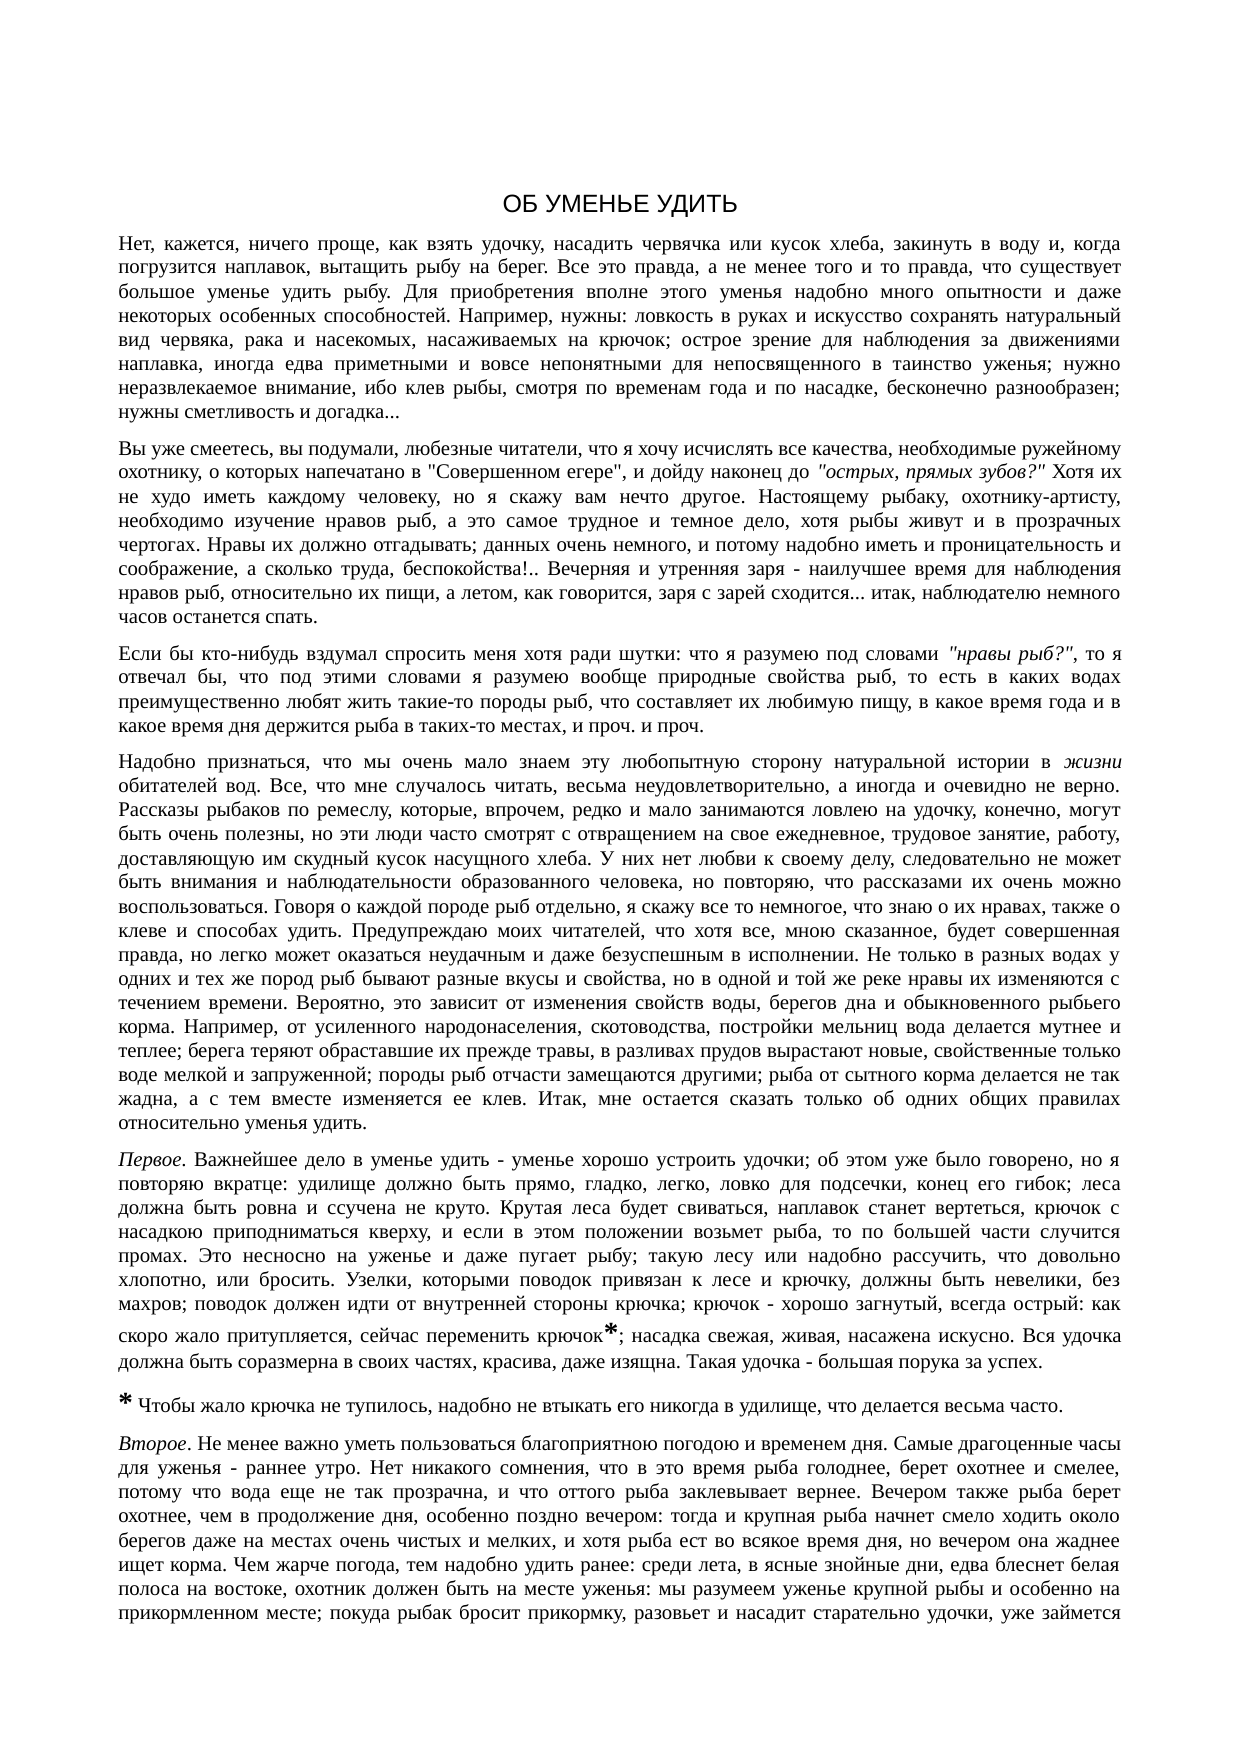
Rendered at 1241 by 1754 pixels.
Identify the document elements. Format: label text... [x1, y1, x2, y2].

text * Чтобы жало крючка не тупилось, надобно не втыкать его никогда в удилище, что делается весьма часто. [118, 1385, 1122, 1419]
subtitle ОБ УМЕНЬЕ УДИТЬ [118, 189, 1122, 218]
text Если бы кто-нибудь вздумал спросить меня хотя ради шутки: что я разумею под словами "нравы рыб?", то я отвечал бы, что под этими словами я разумею вообще природные свойства рыб, то есть в каких водах преимущественно любят жить такие-то породы рыб, что составляет их любимую пищу, в какое время года и в какое время дня держится рыба в таких-то местах, и проч. и проч. [118, 640, 1122, 737]
text Надобно признаться, что мы очень мало знаем эту любопытную сторону натуральной истории в жизни обитателей вод. Все, что мне случалось читать, весьма неудовлетворительно, а иногда и очевидно не верно. Рассказы рыбаков по ремеслу, которые, впрочем, редко и мало занимаются ловлею на удочку, конечно, могут быть очень полезны, но эти люди часто смотрят с отвращением на свое ежедневное, трудовое занятие, работу, доставляющую им скудный кусок насущного хлеба. У них нет любви к своему делу, следовательно не может быть внимания и наблюдательности образованного человека, но повторяю, что рассказами их очень можно воспользоваться. Говоря о каждой породе рыб отдельно, я скажу все то немногое, что знаю о их нравах, также о клеве и способах удить. Предупреждаю моих читателей, что хотя все, мною сказанное, будет совершенная правда, но легко может оказаться неудачным и даже безуспешным в исполнении. Не только в разных водах у одних и тех же пород рыб бывают разные вкусы и свойства, но в одной и той же реке нравы их изменяются с течением времени. Вероятно, это зависит от изменения свойств воды, берегов дна и обыкновенного рыбьего корма. Например, от усиленного народонаселения, скотоводства, постройки мельниц вода делается мутнее и теплее; берега теряют обраставшие их прежде травы, в разливах прудов вырастают новые, свойственные только воде мелкой и запруженной; породы рыб отчасти замещаются другими; рыба от сытного корма делается не так жадна, а с тем вместе изменяется ее клев. Итак, мне остается сказать только об одних общих правилах относительно уменья удить. [118, 749, 1122, 1134]
text Второе. Не менее важно уметь пользоваться благоприятною погодою и временем дня. Самые драгоценные часы для уженья - раннее утро. Нет никакого сомнения, что в это время рыба голоднее, берет охотнее и смелее, потому что вода еще не так прозрачна, и что оттого рыба заклевывает вернее. Вечером также рыба берет охотнее, чем в продолжение дня, особенно поздно вечером: тогда и крупная рыба начнет смело ходить около берегов даже на местах очень чистых и мелких, и хотя рыба ест во всякое время дня, но вечером она жаднее ищет корма. Чем жарче погода, тем надобно удить ранее: среди лета, в ясные знойные дни, едва блеснет белая полоса на востоке, охотник должен быть на месте уженья: мы разумеем уженье крупной рыбы и особенно на прикормленном месте; покуда рыбак бросит прикормку, разовьет и насадит старательно удочки, уже займется [118, 1431, 1122, 1624]
text Вы уже смеетесь, вы подумали, любезные читатели, что я хочу исчислять все качества, необходимые ружейному охотнику, о которых напечатано в "Совершенном егере", и дойду наконец до "острых, прямых зубов?" Хотя их не худо иметь каждому человеку, но я скажу вам нечто другое. Настоящему рыбаку, охотнику-артисту, необходимо изучение нравов рыб, а это самое трудное и темное дело, хотя рыбы живут и в прозрачных чертогах. Нравы их должно отгадывать; данных очень немного, и потому надобно иметь и проницательность и соображение, а сколько труда, беспокойства!.. Вечерняя и утренняя заря - наилучшее время для наблюдения нравов рыб, относительно их пищи, а летом, как говорится, заря с зарей сходится... итак, наблюдателю немного часов останется спать. [118, 435, 1122, 628]
text Нет, кажется, ничего проще, как взять удочку, насадить червячка или кусок хлеба, закинуть в воду и, когда погрузится наплавок, вытащить рыбу на берег. Все это правда, а не менее того и то правда, что существует большое уменье удить рыбу. Для приобретения вполне этого уменья надобно много опытности и даже некоторых особенных способностей. Например, нужны: ловкость в руках и искусство сохранять натуральный вид червяка, рака и насекомых, насаживаемых на крючок; острое зрение для наблюдения за движениями наплавка, иногда едва приметными и вовсе непонятными для непосвященного в таинство уженья; нужно неразвлекаемое внимание, ибо клев рыбы, смотря по временам года и по насадке, бесконечно разнообразен; нужны сметливость и догадка... [118, 230, 1122, 423]
text Первое. Важнейшее дело в уменье удить - уменье хорошо устроить удочки; об этом уже было говорено, но я повторяю вкратце: удилище должно быть прямо, гладко, легко, ловко для подсечки, конец его гибок; леса должна быть ровна и ссучена не круто. Крутая леса будет свиваться, наплавок станет вертеться, крючок с насадкою приподниматься кверху, и если в этом положении возьмет рыба, то по большей части случится промах. Это несносно на уженье и даже пугает рыбу; такую лесу или надобно рассучить, что довольно хлопотно, или бросить. Узелки, которыми поводок привязан к лесе и крючку, должны быть невелики, без махров; поводок должен идти от внутренней стороны крючка; крючок - хорошо загнутый, всегда острый: как скоро жало притупляется, сейчас переменить крючок*; насадка свежая, живая, насажена искусно. Вся удочка должна быть соразмерна в своих частях, красива, даже изящна. Такая удочка - большая порука за успех. [118, 1147, 1122, 1373]
